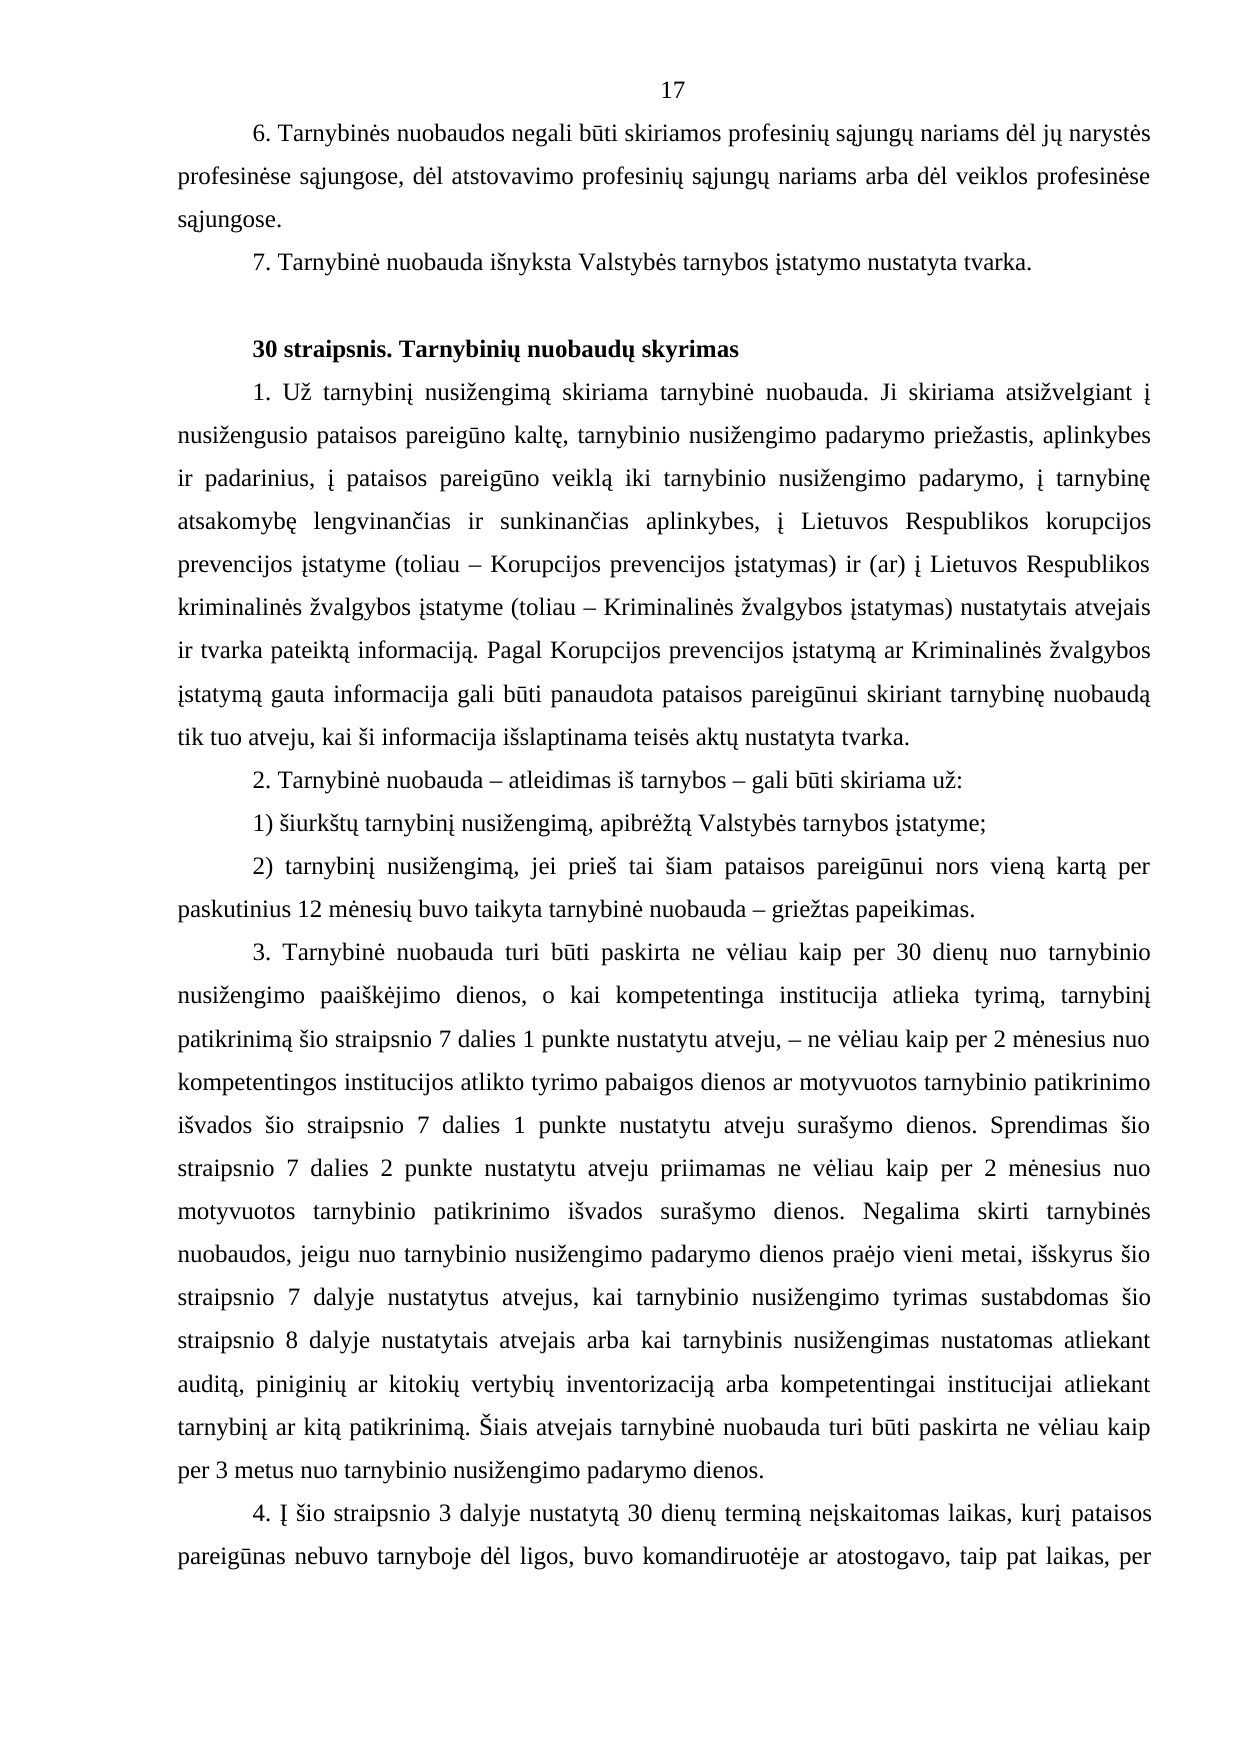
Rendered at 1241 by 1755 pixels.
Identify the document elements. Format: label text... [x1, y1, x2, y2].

text 30 straipsnis. Tarnybinių nuobaudų skyrimas [177, 334, 1152, 362]
text 2. Tarnybinė nuobauda – atleidimas iš tarnybos – gali būti skiriama už: [177, 765, 1152, 794]
text 6. Tarnybinės nuobaudos negali būti skiriamos profesinių sąjungų nariams dėl jų narystės profesinėse sąjungose, dėl atstovavimo profesinių sąjungų nariams arba dėl veiklos profesinėse sąjungose. [177, 118, 1152, 233]
text 1. Už tarnybinį nusižengimą skiriama tarnybinė nuobauda. Ji skiriama atsižvelgiant į nusižengusio pataisos pareigūno kaltę, tarnybinio nusižengimo padarymo priežastis, aplinkybes ir padarinius, į pataisos pareigūno veiklą iki tarnybinio nusižengimo padarymo, į tarnybinę atsakomybę lengvinančias ir sunkinančias aplinkybes, į Lietuvos Respublikos korupcijos prevencijos įstatyme (toliau – Korupcijos prevencijos įstatymas) ir (ar) į Lietuvos Respublikos kriminalinės žvalgybos įstatyme (toliau – Kriminalinės žvalgybos įstatymas) nustatytais atvejais ir tvarka pateiktą informaciją. Pagal Korupcijos prevencijos įstatymą ar Kriminalinės žvalgybos įstatymą gauta informacija gali būti panaudota pataisos pareigūnui skiriant tarnybinę nuobaudą tik tuo atveju, kai ši informacija išslaptinama teisės aktų nustatyta tvarka. [177, 377, 1152, 751]
text 1) šiurkštų tarnybinį nusižengimą, apibrėžtą Valstybės tarnybos įstatyme; [177, 808, 1152, 837]
text 7. Tarnybinė nuobauda išnyksta Valstybės tarnybos įstatymo nustatyta tvarka. [177, 247, 1152, 276]
text 4. Į šio straipsnio 3 dalyje nustatytą 30 dienų terminą neįskaitomas laikas, kurį pataisos pareigūnas nebuvo tarnyboje dėl ligos, buvo komandiruotėje ar atostogavo, taip pat laikas, per [177, 1498, 1152, 1570]
text 2) tarnybinį nusižengimą, jei prieš tai šiam pataisos pareigūnui nors vieną kartą per paskutinius 12 mėnesių buvo taikyta tarnybinė nuobauda – griežtas papeikimas. [177, 851, 1152, 923]
text 3. Tarnybinė nuobauda turi būti paskirta ne vėliau kaip per 30 dienų nuo tarnybinio nusižengimo paaiškėjimo dienos, o kai kompetentinga institucija atlieka tyrimą, tarnybinį patikrinimą šio straipsnio 7 dalies 1 punkte nustatytu atveju, – ne vėliau kaip per 2 mėnesius nuo kompetentingos institucijos atlikto tyrimo pabaigos dienos ar motyvuotos tarnybinio patikrinimo išvados šio straipsnio 7 dalies 1 punkte nustatytu atveju surašymo dienos. Sprendimas šio straipsnio 7 dalies 2 punkte nustatytu atveju priimamas ne vėliau kaip per 2 mėnesius nuo motyvuotos tarnybinio patikrinimo išvados surašymo dienos. Negalima skirti tarnybinės nuobaudos, jeigu nuo tarnybinio nusižengimo padarymo dienos praėjo vieni metai, išskyrus šio straipsnio 7 dalyje nustatytus atvejus, kai tarnybinio nusižengimo tyrimas sustabdomas šio straipsnio 8 dalyje nustatytais atvejais arba kai tarnybinis nusižengimas nustatomas atliekant auditą, piniginių ar kitokių vertybių inventorizaciją arba kompetentingai institucijai atliekant tarnybinį ar kitą patikrinimą. Šiais atvejais tarnybinė nuobauda turi būti paskirta ne vėliau kaip per 3 metus nuo tarnybinio nusižengimo padarymo dienos. [177, 937, 1152, 1484]
